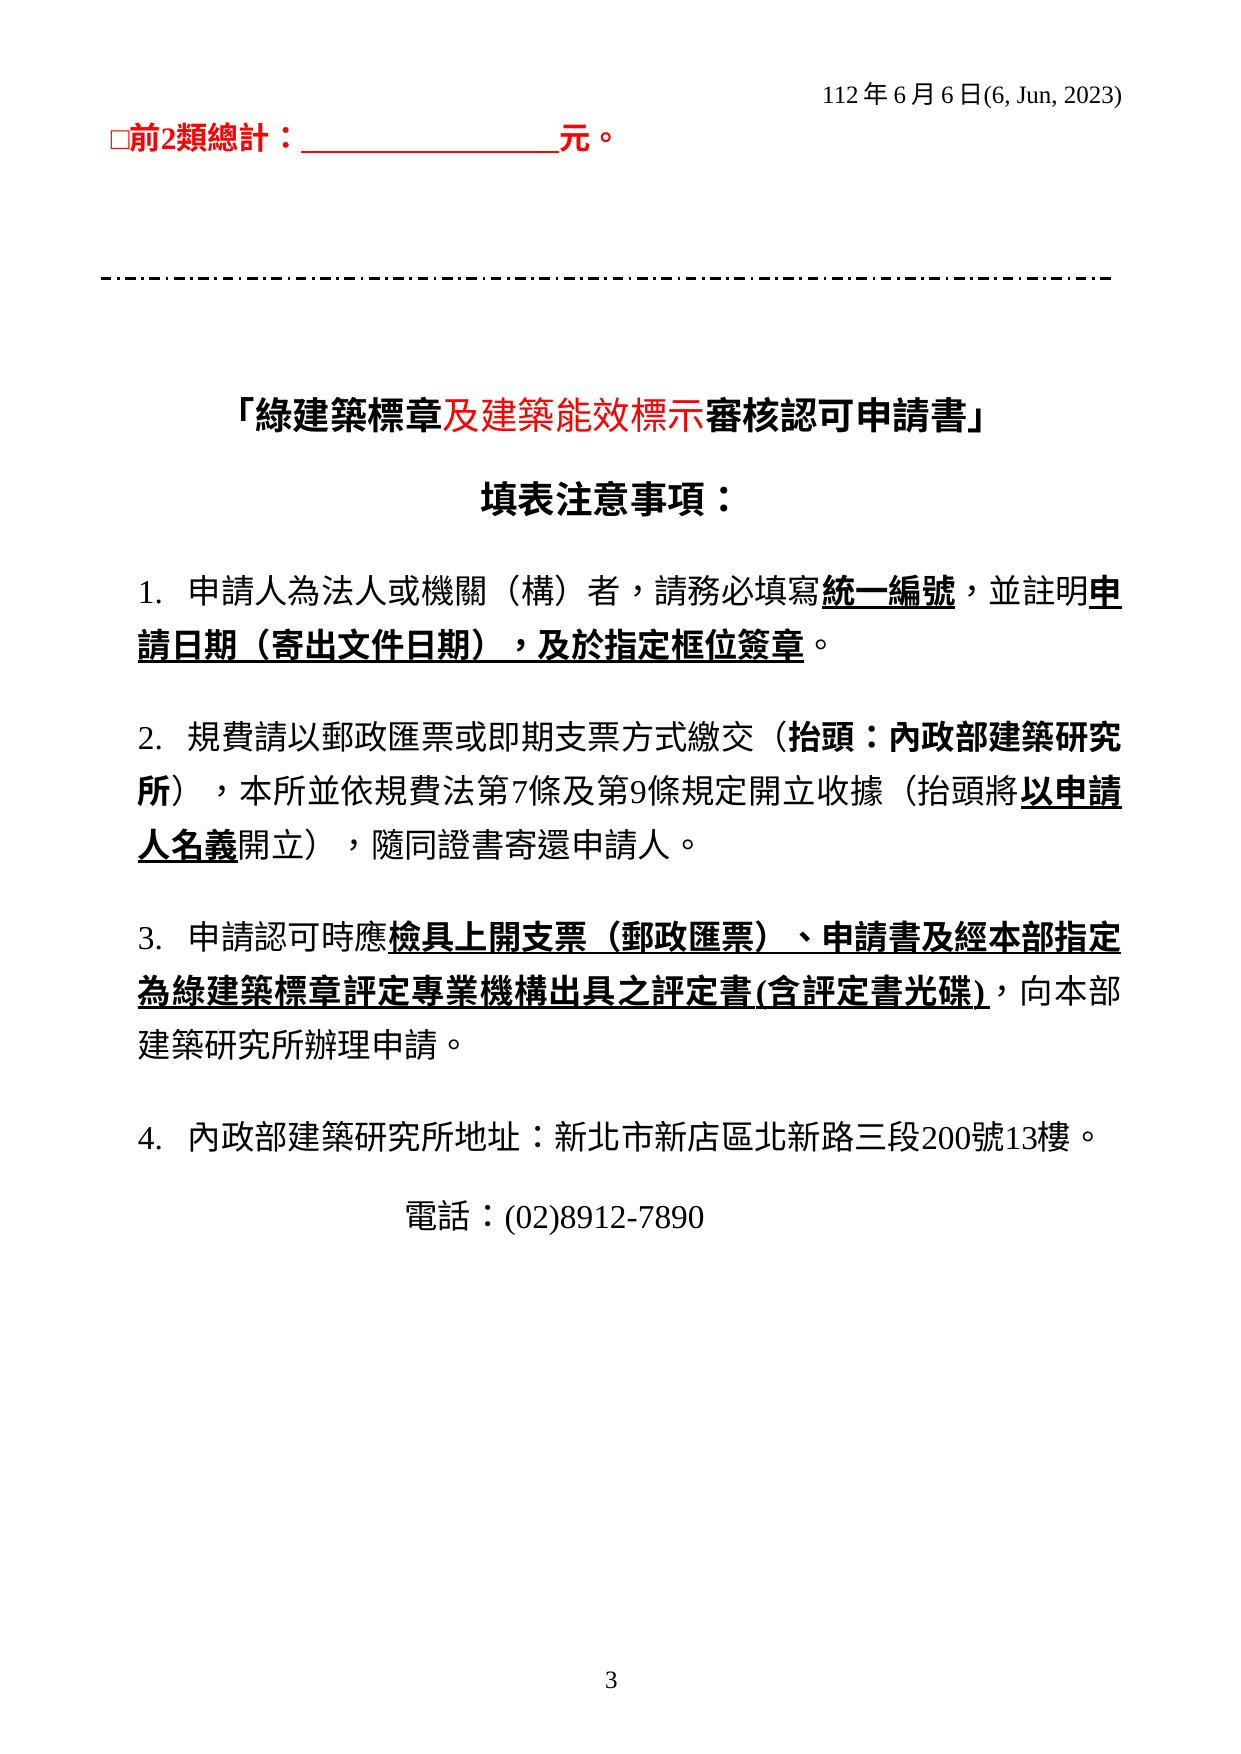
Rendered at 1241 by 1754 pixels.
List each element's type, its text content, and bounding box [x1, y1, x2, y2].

list 申請人為法人或機關（構）者，請務必填寫統一編號，並註明申請日期（寄出文件日期），及於指定框位簽章。 [138, 560, 1122, 668]
text 電話：(02)8912-7890 [138, 1185, 1122, 1239]
text 「綠建築標章及建築能效標示審核認可申請書」 [100, 391, 1122, 439]
list 內政部建築研究所地址：新北市新店區北新路三段200號13樓。 [138, 1106, 1122, 1160]
list 規費請以郵政匯票或即期支票方式繳交（抬頭：內政部建築研究所），本所並依規費法第7條及第9條規定開立收據（抬頭將以申請人名義開立），隨同證書寄還申請人。 [138, 706, 1122, 868]
list 申請認可時應檢具上開支票（郵政匯票）、申請書及經本部指定為綠建築標章評定專業機構出具之評定書(含評定書光碟)，向本部建築研究所辦理申請。 [138, 906, 1122, 1068]
text 填表注意事項： [100, 475, 1122, 523]
text □前2類總計： 元。 [111, 111, 1122, 159]
